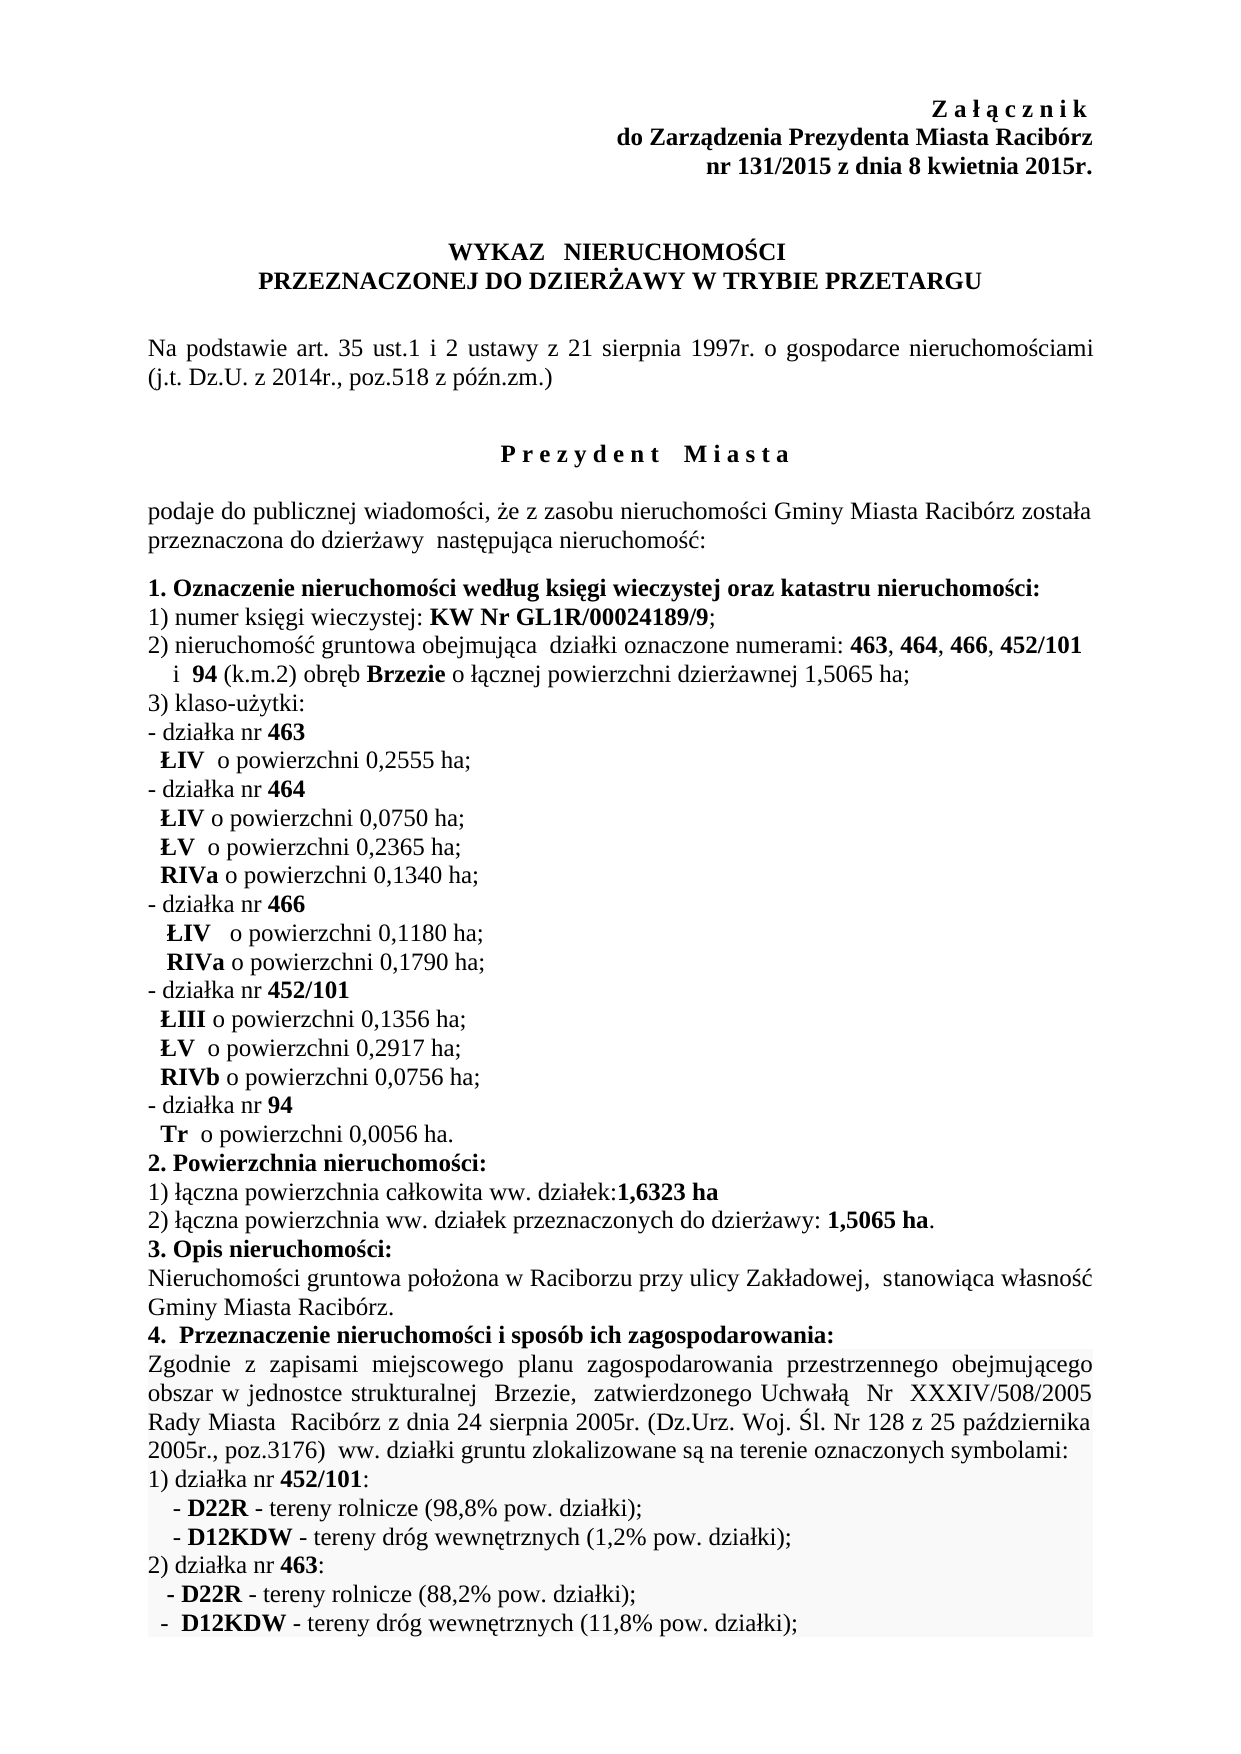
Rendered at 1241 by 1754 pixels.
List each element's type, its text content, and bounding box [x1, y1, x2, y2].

text RIVa o powierzchni 0,1340 ha; [148, 860, 1093, 889]
subtitle nr 131/2015 z dnia 8 kwietnia 2015r. [148, 151, 1093, 180]
text ŁIV o powierzchni 0,0750 ha; [148, 803, 1093, 832]
text Zgodnie z zapisami miejscowego planu zagospodarowania przestrzennego obejmującego obszar w jednostce strukturalnej Brzezie, zatwierdzonego Uchwałą Nr XXXIV/508/2005 Rady Miasta Racibórz z dnia 24 sierpnia 2005r. (Dz.Urz. Woj. Śl. Nr 128 z 25 października 2005r., poz.3176) ww. działki gruntu zlokalizowane są na terenie oznaczonych symbolami: [148, 1349, 1093, 1464]
text ŁIII o powierzchni 0,1356 ha; [148, 1004, 1093, 1033]
text ŁIV o powierzchni 0,1180 ha; [148, 918, 1093, 947]
text - D22R - tereny rolnicze (98,8% pow. działki); [148, 1493, 1093, 1522]
text 4. Przeznaczenie nieruchomości i sposób ich zagospodarowania: [148, 1320, 1093, 1349]
text 2) łączna powierzchnia ww. działek przeznaczonych do dzierżawy: 1,5065 ha. [148, 1205, 1093, 1234]
text 2) działka nr 463: [148, 1550, 1093, 1579]
subtitle WYKAZ NIERUCHOMOŚCI [148, 237, 1093, 266]
text ŁV o powierzchni 0,2365 ha; [148, 832, 1093, 860]
text i 94 (k.m.2) obręb Brzezie o łącznej powierzchni dzierżawnej 1,5065 ha; [148, 659, 1093, 688]
text - D12KDW - tereny dróg wewnętrznych (1,2% pow. działki); [148, 1522, 1093, 1550]
text ŁIV o powierzchni 0,2555 ha; [148, 745, 1093, 774]
text 1. Oznaczenie nieruchomości według księgi wieczystej oraz katastru nieruchomości: [148, 573, 1093, 602]
text 3) klaso-użytki: [148, 688, 1093, 717]
text podaje do publicznej wiadomości, że z zasobu nieruchomości Gminy Miasta Racibórz została przeznaczona do dzierżawy następująca nieruchomość: [148, 496, 1093, 554]
text 3. Opis nieruchomości: [148, 1234, 1093, 1263]
text RIVb o powierzchni 0,0756 ha; [148, 1062, 1093, 1090]
text 2. Powierzchnia nieruchomości: [148, 1148, 1093, 1177]
text Na podstawie art. 35 ust.1 i 2 ustawy z 21 sierpnia 1997r. o gospodarce nieruchomościami (j.t. Dz.U. z 2014r., poz.518 z późn.zm.) [148, 333, 1096, 391]
text - działka nr 452/101 [148, 975, 1093, 1004]
text ŁV o powierzchni 0,2917 ha; [148, 1033, 1093, 1062]
text 1) łączna powierzchnia całkowita ww. działek:1,6323 ha [148, 1177, 1093, 1205]
text - działka nr 466 [148, 889, 1093, 918]
text do Zarządzenia Prezydenta Miasta Racibórz [148, 122, 1093, 151]
text P r e z y d e n t M i a s t a [148, 439, 1141, 496]
text - D22R - tereny rolnicze (88,2% pow. działki); [148, 1579, 1093, 1608]
text Z a ł ą c z n i k [148, 94, 1093, 122]
text 1) numer księgi wieczystej: KW Nr GL1R/00024189/9; [148, 602, 1093, 630]
subtitle PRZEZNACZONEJ DO DZIERŻAWY W TRYBIE PRZETARGU [148, 266, 1093, 295]
text RIVa o powierzchni 0,1790 ha; [148, 947, 1093, 975]
text - działka nr 464 [148, 774, 1093, 803]
text - działka nr 463 [148, 717, 1093, 745]
text - D12KDW - tereny dróg wewnętrznych (11,8% pow. działki); [148, 1608, 1093, 1637]
text 2) nieruchomość gruntowa obejmująca działki oznaczone numerami: 463, 464, 466, 452/101 [148, 630, 1093, 659]
text Nieruchomości gruntowa położona w Raciborzu przy ulicy Zakładowej, stanowiąca własność Gminy Miasta Racibórz. [148, 1263, 1093, 1320]
text Tr o powierzchni 0,0056 ha. [148, 1119, 1093, 1148]
text 1) działka nr 452/101: [148, 1464, 1093, 1493]
text - działka nr 94 [148, 1090, 1093, 1119]
